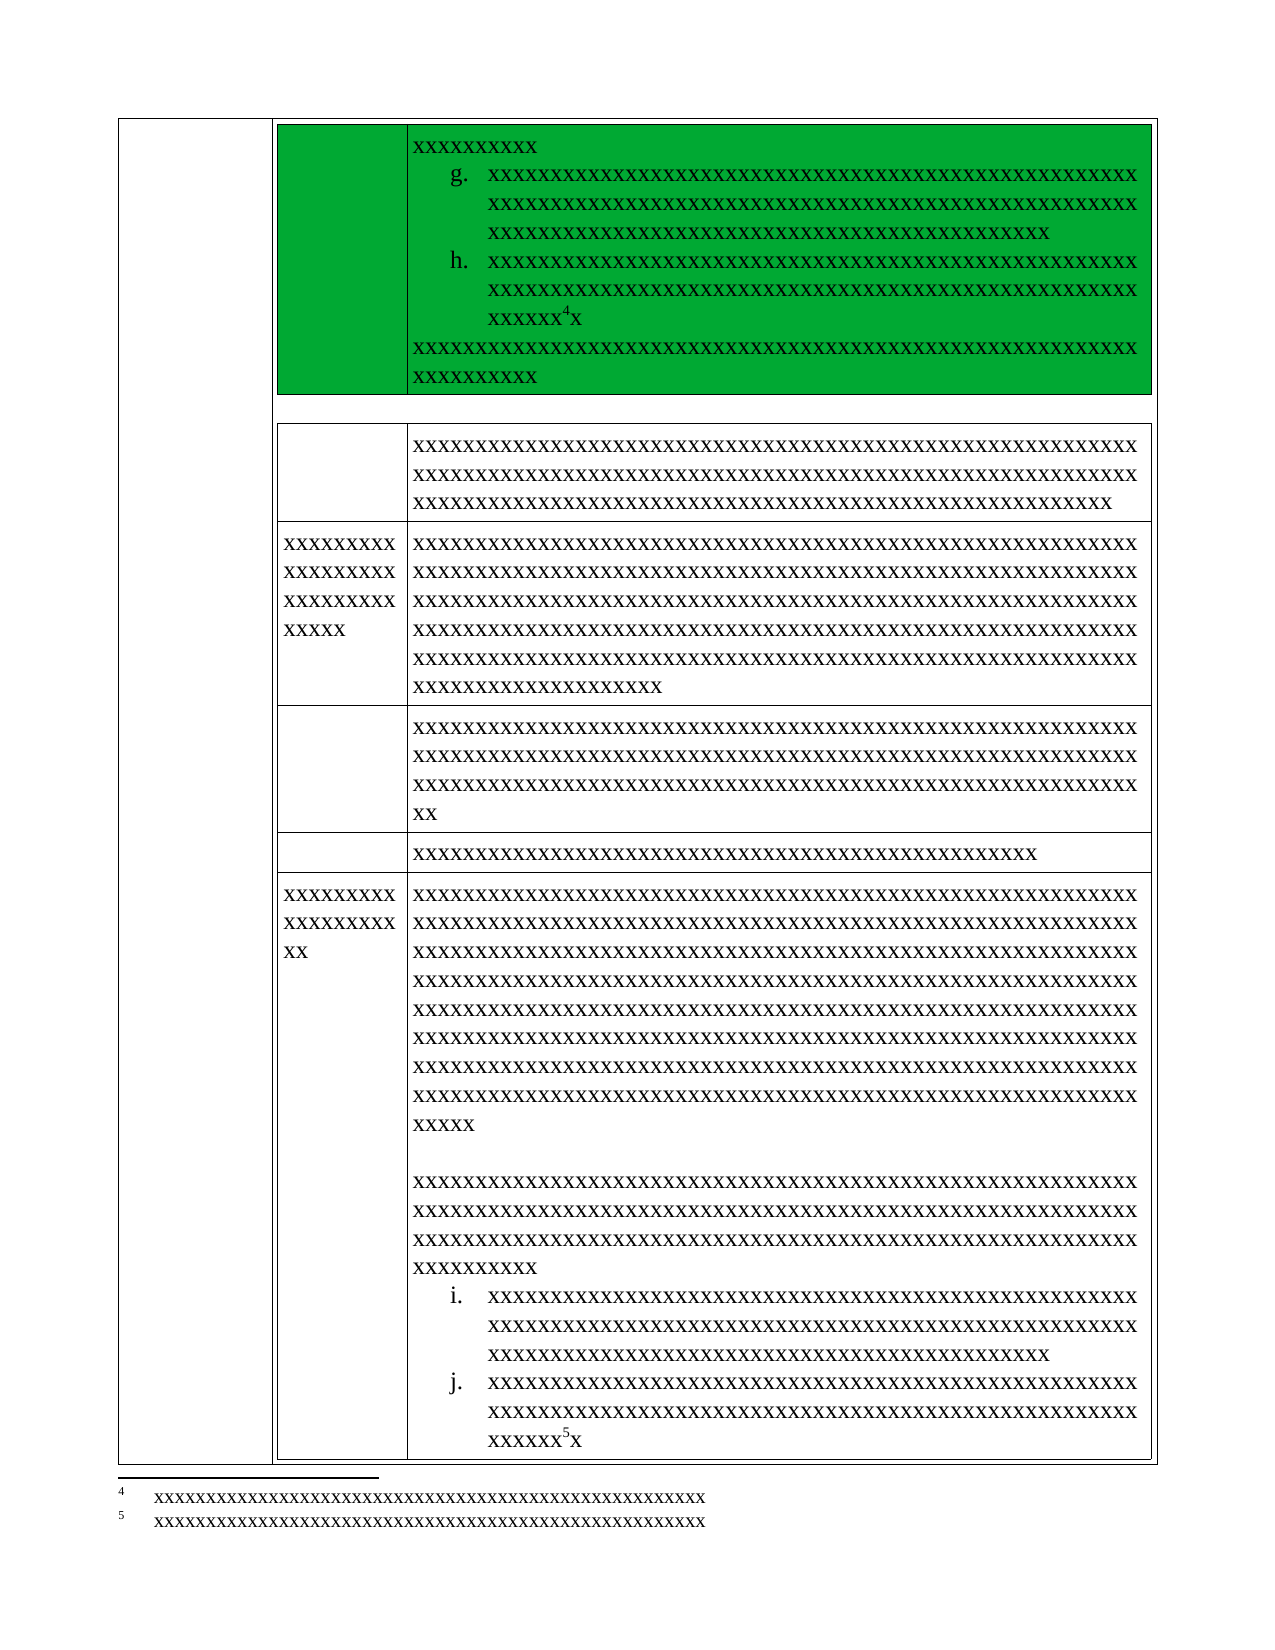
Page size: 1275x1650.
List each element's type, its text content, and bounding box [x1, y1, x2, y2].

table_cell xxxxxxxxxxxxxxxxxxxxxxxxxxxxxxxxxxxxxxxxxxxxxxxxxxxxxxxxxxxxxxxxxxxxxxxxxxxxxxxxxxxxxxxxxxxxxxxxxxxxxxxxxxxxxxxxxxxxxxxxxxxxxxxxxxxxxxxxxxxxxxxxxxxxxxxxxxxxxxxxxxxxxxxxxxxxxxxx [408, 706, 1151, 832]
table_header xxxxxxxxxxxxxxxxxxxxxxxxxxxxxxxxxxxxxxxxxxxxxxxxxxxxxxxxxxxxxxxxxxxxxxxxxxxxxxxxxxxxxxxxxxxxxxxxxxxxxxxxxxxxxxxxxxxxxxxxxxxxxxxxxxxxxxxxxxxxxxxxxxxxxxxxxxxxxxxxxxxxxxxxxxxx [408, 424, 1151, 521]
table_header [278, 424, 407, 521]
table_cell [278, 125, 407, 394]
table_cell xxxxxxxxxxxxxxxxxxxxxxxxxxxxxxxxxxxxxxxxxxxxxxxxxxxxxxxxxxxxxxxxxxxxxxxxxxxxxxxxxxxxxxxxxxxxxxxxxxxxxxxxxxxxxxxxxxxxxxxxxxxxxxxxxxxxxxxxxxxxxxxxxxxxxxxxxxxxxxxxxxxxxxxxxxxxxxxxxxxxxxxxxxxxxxxxxxxxxxxxxxxxxxxxxxxxxxxxxxxxxxxxxxxxxxxxxxxxxxxxxxxxxxxxxxxxxxxxxxxxxxxxxxxxxxxxxxxxxxxxxxxxxxxxxxxxxxxxxxxxxxxxxxxxxxxxxxxxxxxxxxxxxxxxxxxxxxxxxxxxxxxxxxxxxxxxxxxxxxxxxxxxxxxxxxxxxxxxxxxxxxxxxxxxxxxxxxxxxxxxxxxxxxxxxxxxxxxxxxxxxxxxxxxxxxxxxxxxxxxxxxxxxxxxxxxxxxxxxxxxxxxxxxxxx xxxxxxxxxxxxxxxxxxxxxxxxxxxxxxxxxxxxxxxxxxxxxxxxxxxxxxxxxxxxxxxxxxxxxxxxxxxxxxxxxxxxxxxxxxxxxxxxxxxxxxxxxxxxxxxxxxxxxxxxxxxxxxxxxxxxxxxxxxxxxxxxxxxxxxxxxxxxxxxxxxxxxxxxxxxxxxxxxxxxxxxx xxxxxxxxxxxxxxxxxxxxxxxxxxxxxxxxxxxxxxxxxxxxxxxxxxxxxxxxxxxxxxxxxxxxxxxxxxxxxxxxxxxxxxxxxxxxxxxxxxxxxxxxxxxxxxxxxxxxxxxxxxxxxxxxxxxxxxxxxxxxxxxxxxxxx xxxxxxxxxxxxxxxxxxxxxxxxxxxxxxxxxxxxxxxxxxxxxxxxxxxxxxxxxxxxxxxxxxxxxxxxxxxxxxxxxxxxxxxxxxxxxxxxxxxxxxxxxxxxxxx xxxxxxxxxxxxxxxxxxxxxxxxxxxxxxxxxxxxxxxxxxxxxxxxxxxxxxxxxxxxxxxxxxxx [408, 873, 1151, 1458]
table_cell [278, 833, 407, 872]
table_cell xxxxxxxxxxxxxxxxxxxxxxxxxxxxxxxxxxxxxxxxxxxxxxxxxxxxxxxxxxxxxxxxxxxxxxxxxxxxxxxxxxxxxxxxxxxxxxxxxxxxxxxxxxxxxxxxxxxxxxxxxxxxxxxxxxxxxxxxxxxxxxxxxxxxxxxxxxxxxxxxxxxxxxxxxxxxxxxxxxxxxxxxxxxxxxxxxxxxxxxxxxxxxxxxxxxxxxxxxxxxxxxxxxxxxxxxxxxxxxxxxxxxxxxxxxxxxxxxxxxxxxxxxxxxxxxxxxxxxxxxxxxxxxxxxxxxxxxxxxxxxxxxxxxxxxxxxxxxxxxxxxxxxxxxxxxxxxxxxxxxxxxxxxxxxxxxxxxxxxxxxxxxxxxxxxxxxxxxxxxxxxxxxxxxxxxxxxxxxxxxxxxxxxxxxxxxxxxxxxxxxxxxxxxxxxxxxxxxxxxxxxxxxxxxxxxxxxxxxxxxxxxxxxxxx xxxxxxxxxxxxxxxxxxxxxxxxxxxxxxxxxxxxxxxxxxxxxxxxxxxxxxxxxxxxxxxxxxxxxxxxxxxxxxxxxxxxxxxxxxxxxxxxxxxxxxxxxxxxxxxxxxxxxxxxxxxxxxxxxxxxxxxxxxxxxxxxxxxxxxxxxxxxxxxxxxxxxxxxxxxxxxxxxxxxxxxx xxxxxxxxxxxxxxxxxxxxxxxxxxxxxxxxxxxxxxxxxxxxxxxxxxxxxxxxxxxxxxxxxxxxxxxxxxxxxxxxxxxxxxxxxxxxxxxxxxxxxxxxxxxxxxxxxxxxxxxxxxxxxxxxxxxxxxxxxxxxxxxxxxxxx xxxxxxxxxxxxxxxxxxxxxxxxxxxxxxxxxxxxxxxxxxxxxxxxxxxxxxxxxxxxxxxxxxxxxxxxxxxxxxxxxxxxxxxxxxxxxxxxxxxxxxxxxxxxxxx xxxxxxxxxxxxxxxxxxxxxxxxxxxxxxxxxxxxxxxxxxxxxxxxxxxxxxxxxxxxxxxxxxxx [408, 125, 1151, 394]
table_cell [273, 119, 1157, 1464]
table_cell xxxxxxxxxxxxxxxxxxxxxxxxxxxxxxxxxxxxxxxxxxxxxxxxxxxxxxxxxxxxxxxxxxxxxxxxxxxxxxxxxxxxxxxxxxxxxxxxxxxxxxxxxxxxxxxxxxxxxxxxxxxxxxxxxxxxxxxxxxxxxxxxxxxxxxxxxxxxxxxxxxxxxxxxxxxxxxxxxxxxxxxxxxxxxxxxxxxxxxxxxxxxxxxxxxxxxxxxxxxxxxxxxxxxxxxxxxxxxxxxxxxxxxxxxxxxxxxxxxxxxxxxxxxxxxxxxxxxxxxxxxxxxxxxxxxxxxxxxxxxxxxxxxxxxx [408, 522, 1151, 705]
table_cell xxxxxxxxxxxxxxxxxxxx [278, 873, 407, 1458]
table_cell xxxxxxxxxxxxxxxxxxxxxxxxxxxxxxxxxxxxxxxxxxxxxxxxxx [408, 833, 1151, 872]
table_cell [278, 706, 407, 832]
table_cell xxxxxxxxxxxxxxxxxxxxxxxxxxxxxxxx [278, 522, 407, 705]
table_cell [119, 119, 272, 1464]
